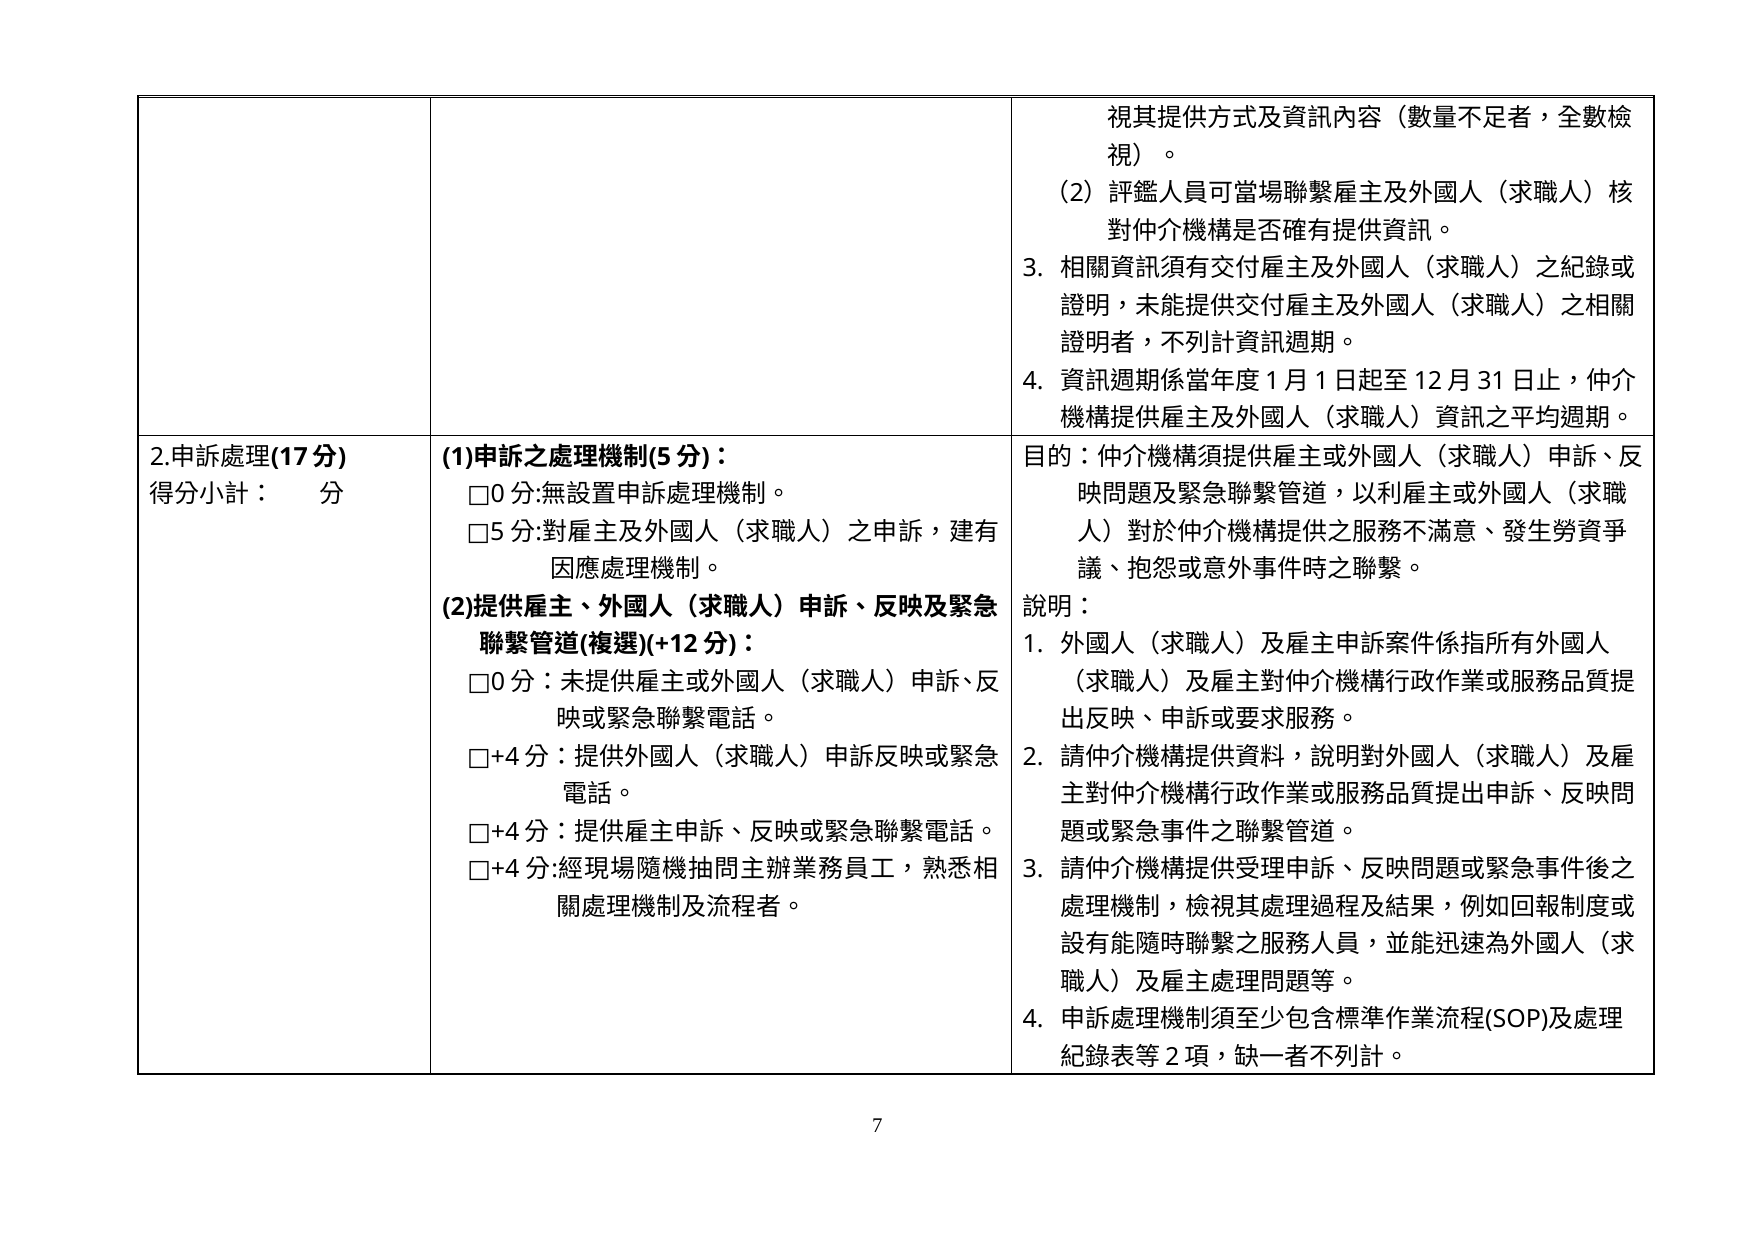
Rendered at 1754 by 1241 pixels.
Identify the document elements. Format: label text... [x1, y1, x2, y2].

table_cell 目的：仲介機構須提供雇主或外國人（求職人）申訴、反映問題及緊急聯繫管道，以利雇主或外國人（求職人）對於仲介機構提供之服務不滿意、發生勞資爭議、抱怨或意外事件時之聯繫。 說明： 外國人（求職人）及雇主申訴案件係指所有外國人（求職人）及雇主對仲介機構行政作業或服務品質提出反映、申訴或要求服務。 請仲介機構提供資料，說明對外國人（求職人）及雇主對仲介機構行政作業或服務品質提出申訴、反映問題或緊急事件之聯繫管道。 請仲介機構提供受理申訴、反映問題或緊急事件後之處理機制，檢視其處理過程及結果，例如回報制度或設有能隨時聯繫之服務人員，並能迅速為外國人（求職人）及雇主處理問題等。 申訴處理機制須至少包含標準作業流程(SOP)及處理紀錄表等2項，缺一者不列計。 申訴處理紀錄表須至少記載雇主姓名、外國人（求職人）姓名、受理日期、受理人員姓名及反映事項等5項。缺一者不列計。 [1012, 436, 1653, 1073]
table_cell (1)申訴之處理機制(5分)： □0分:無設置申訴處理機制。 □5分:對雇主及外國人（求職人）之申訴，建有因應處理機制。 (2)提供雇主、外國人（求職人）申訴、反映及緊急聯繫管道(複選)(+12分)： □0分：未提供雇主或外國人（求職人）申訴、反映或緊急聯繫電話。 □+4分：提供外國人（求職人）申訴反映或緊急電話。 □+4分：提供雇主申訴、反映或緊急聯繫電話。 □+4分:經現場隨機抽問主辦業務員工，熟悉相關處理機制及流程者。 [431, 436, 1011, 1073]
table_cell [431, 98, 1011, 435]
table_cell 視其提供方式及資訊內容（數量不足者，全數檢視）。 （2）評鑑人員可當場聯繫雇主及外國人（求職人）核對仲介機構是否確有提供資訊。 相關資訊須有交付雇主及外國人（求職人）之紀錄或證明，未能提供交付雇主及外國人（求職人）之相關證明者，不列計資訊週期。 資訊週期係當年度1月1日起至12月31日止，仲介機構提供雇主及外國人（求職人）資訊之平均週期。 [1012, 98, 1653, 435]
table_cell [139, 98, 430, 435]
table_cell 2.申訴處理(17分) 得分小計： 分 [139, 436, 430, 1073]
